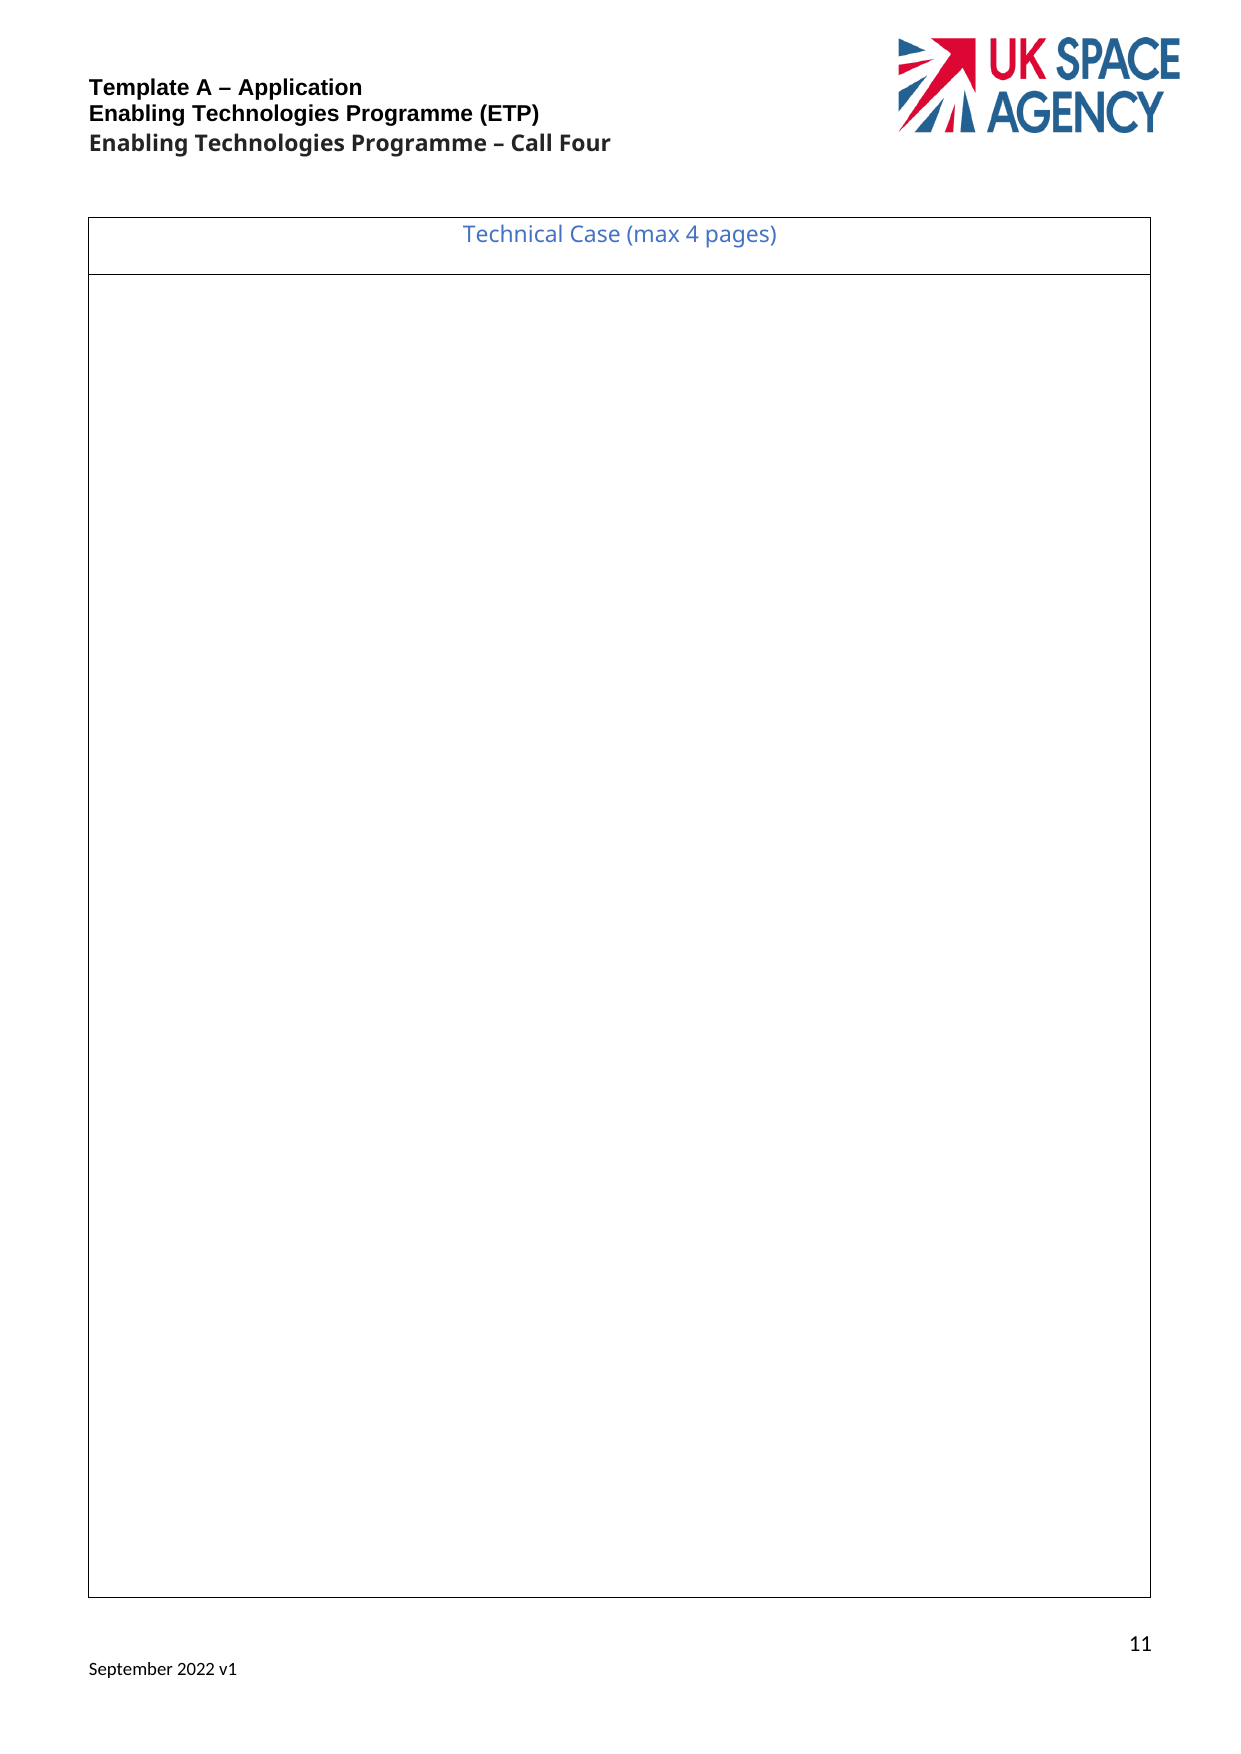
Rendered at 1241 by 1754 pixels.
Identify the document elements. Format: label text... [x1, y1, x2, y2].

table_cell [89, 275, 1150, 1597]
table_header Technical Case (max 4 pages) [89, 218, 1150, 274]
table_cell [1151, 274, 1155, 1597]
table_header [1151, 217, 1155, 274]
